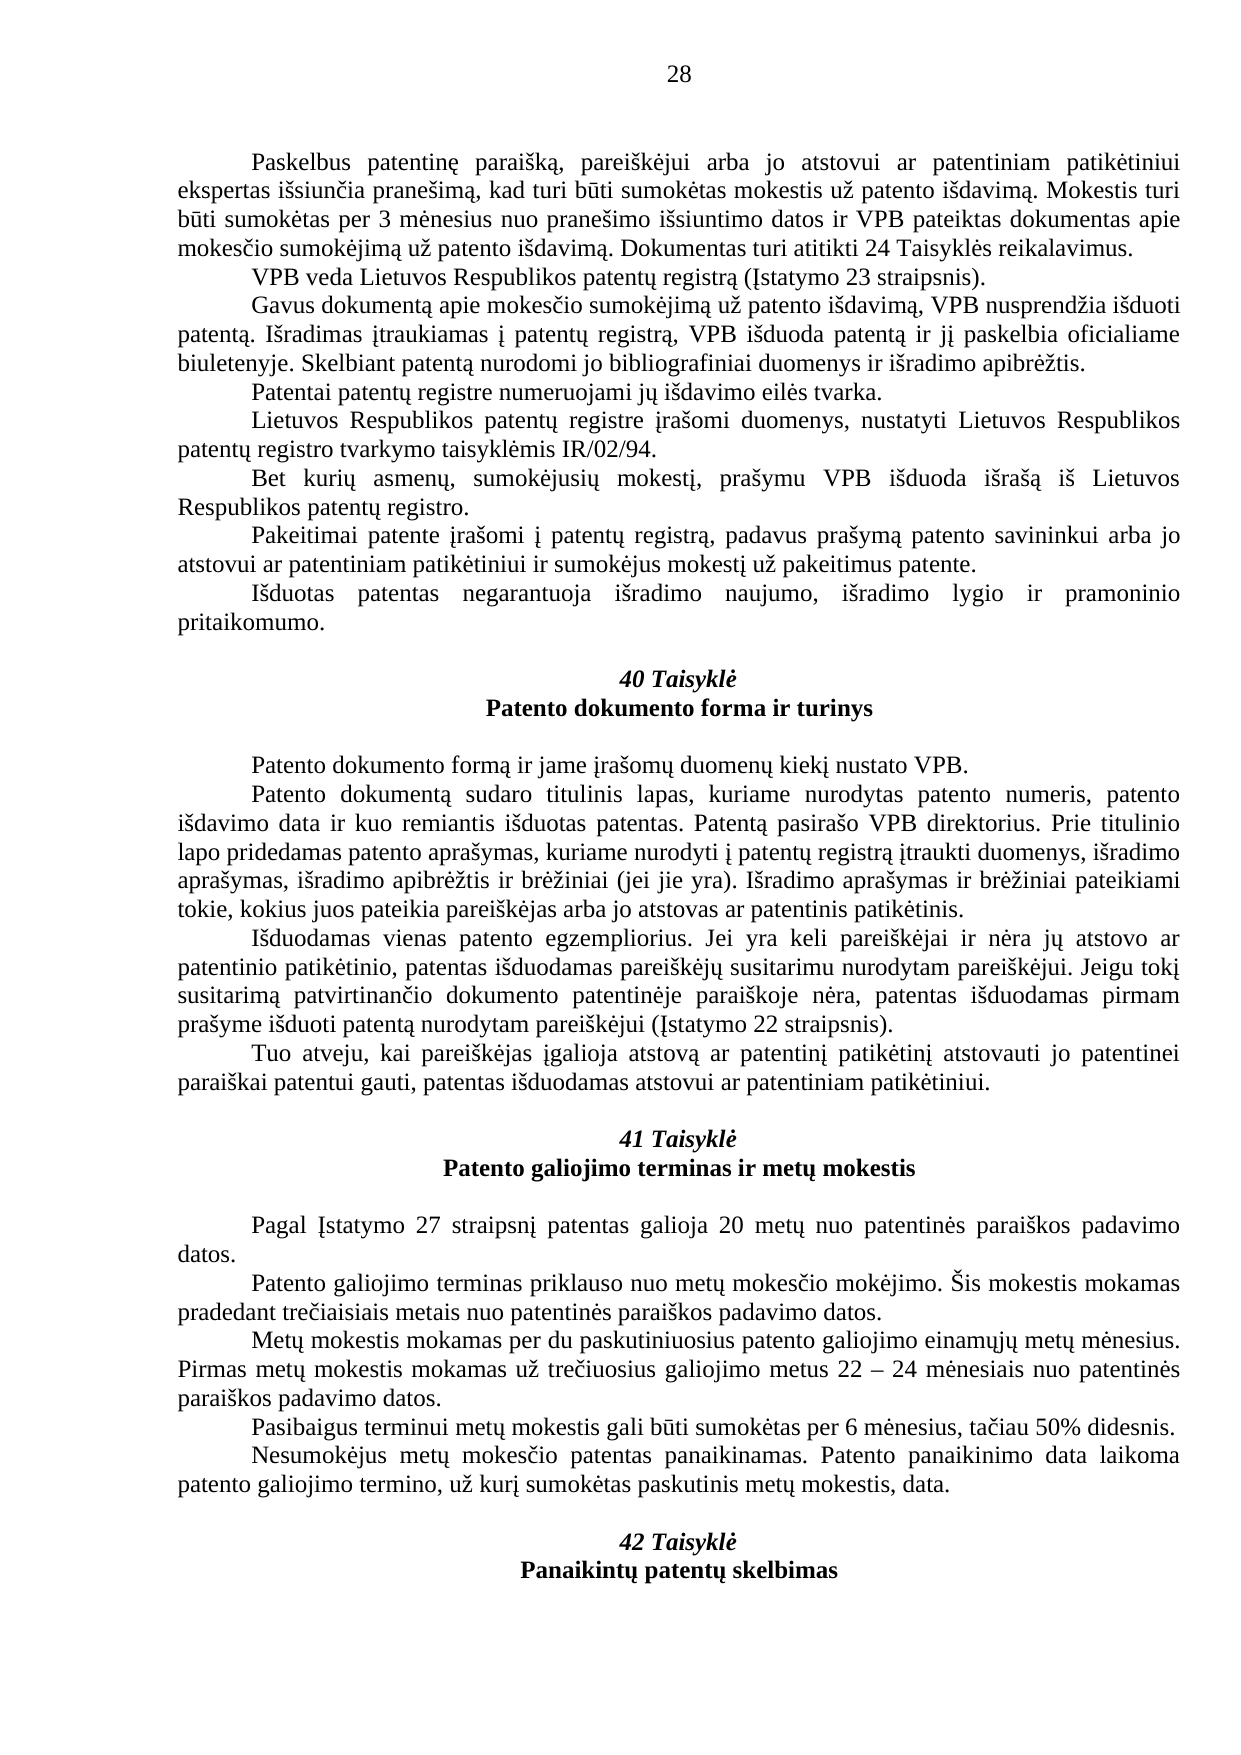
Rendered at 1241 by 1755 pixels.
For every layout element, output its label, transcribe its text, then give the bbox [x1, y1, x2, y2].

text VPB veda Lietuvos Respublikos patentų registrą (Įstatymo 23 straipsnis). [177, 262, 1181, 291]
text Paskelbus patentinę paraišką, pareiškėjui arba jo atstovui ar patentiniam patikėtiniui ekspertas išsiunčia pranešimą, kad turi būti sumokėtas mokestis už patento išdavimą. Mokestis turi būti sumokėtas per 3 mėnesius nuo pranešimo išsiuntimo datos ir VPB pateiktas dokumentas apie mokesčio sumokėjimą už patento išdavimą. Dokumentas turi atitikti 24 Taisyklės reikalavimus. [177, 147, 1181, 262]
text Išduodamas vienas patento egzempliorius. Jei yra keli pareiškėjai ir nėra jų atstovo ar patentinio patikėtinio, patentas išduodamas pareiškėjų susitarimu nurodytam pareiškėjui. Jeigu tokį susitarimą patvirtinančio dokumento patentinėje paraiškoje nėra, patentas išduodamas pirmam prašyme išduoti patentą nurodytam pareiškėjui (Įstatymo 22 straipsnis). [177, 923, 1181, 1038]
text Išduotas patentas negarantuoja išradimo naujumo, išradimo lygio ir pramoninio pritaikomumo. [177, 578, 1181, 636]
text Tuo atveju, kai pareiškėjas įgalioja atstovą ar patentinį patikėtinį atstovauti jo patentinei paraiškai patentui gauti, patentas išduodamas atstovui ar patentiniam patikėtiniui. [177, 1038, 1181, 1096]
text Gavus dokumentą apie mokesčio sumokėjimą už patento išdavimą, VPB nusprendžia išduoti patentą. Išradimas įtraukiamas į patentų registrą, VPB išduoda patentą ir jį paskelbia oficialiame biuletenyje. Skelbiant patentą nurodomi jo bibliografiniai duomenys ir išradimo apibrėžtis. [177, 291, 1181, 377]
text Pagal Įstatymo 27 straipsnį patentas galioja 20 metų nuo patentinės paraiškos padavimo datos. [177, 1211, 1181, 1268]
text Patento galiojimo terminas ir metų mokestis [177, 1153, 1181, 1182]
text 42 Taisyklė [177, 1527, 1181, 1556]
text Pasibaigus terminui metų mokestis gali būti sumokėtas per 6 mėnesius, tačiau 50% didesnis. [177, 1412, 1181, 1441]
text Nesumokėjus metų mokesčio patentas panaikinamas. Patento panaikinimo data laikoma patento galiojimo termino, už kurį sumokėtas paskutinis metų mokestis, data. [177, 1441, 1181, 1498]
text Panaikintų patentų skelbimas [177, 1556, 1181, 1584]
text Metų mokestis mokamas per du paskutiniuosius patento galiojimo einamųjų metų mėnesius. Pirmas metų mokestis mokamas už trečiuosius galiojimo metus 22 – 24 mėnesiais nuo patentinės paraiškos padavimo datos. [177, 1326, 1181, 1412]
text Bet kurių asmenų, sumokėjusių mokestį, prašymu VPB išduoda išrašą iš Lietuvos Respublikos patentų registro. [177, 463, 1181, 521]
text Patento dokumento formą ir jame įrašomų duomenų kiekį nustato VPB. [177, 751, 1181, 779]
text Patento galiojimo terminas priklauso nuo metų mokesčio mokėjimo. Šis mokestis mokamas pradedant trečiaisiais metais nuo patentinės paraiškos padavimo datos. [177, 1268, 1181, 1326]
text 40 Taisyklė [177, 664, 1181, 693]
text Patentai patentų registre numeruojami jų išdavimo eilės tvarka. [177, 377, 1181, 406]
text Patento dokumentą sudaro titulinis lapas, kuriame nurodytas patento numeris, patento išdavimo data ir kuo remiantis išduotas patentas. Patentą pasirašo VPB direktorius. Prie titulinio lapo pridedamas patento aprašymas, kuriame nurodyti į patentų registrą įtraukti duomenys, išradimo aprašymas, išradimo apibrėžtis ir brėžiniai (jei jie yra). Išradimo aprašymas ir brėžiniai pateikiami tokie, kokius juos pateikia pareiškėjas arba jo atstovas ar patentinis patikėtinis. [177, 779, 1181, 923]
text Pakeitimai patente įrašomi į patentų registrą, padavus prašymą patento savininkui arba jo atstovui ar patentiniam patikėtiniui ir sumokėjus mokestį už pakeitimus patente. [177, 521, 1181, 578]
text Lietuvos Respublikos patentų registre įrašomi duomenys, nustatyti Lietuvos Respublikos patentų registro tvarkymo taisyklėmis IR/02/94. [177, 406, 1181, 463]
text 41 Taisyklė [177, 1124, 1181, 1153]
text Patento dokumento forma ir turinys [177, 693, 1181, 722]
